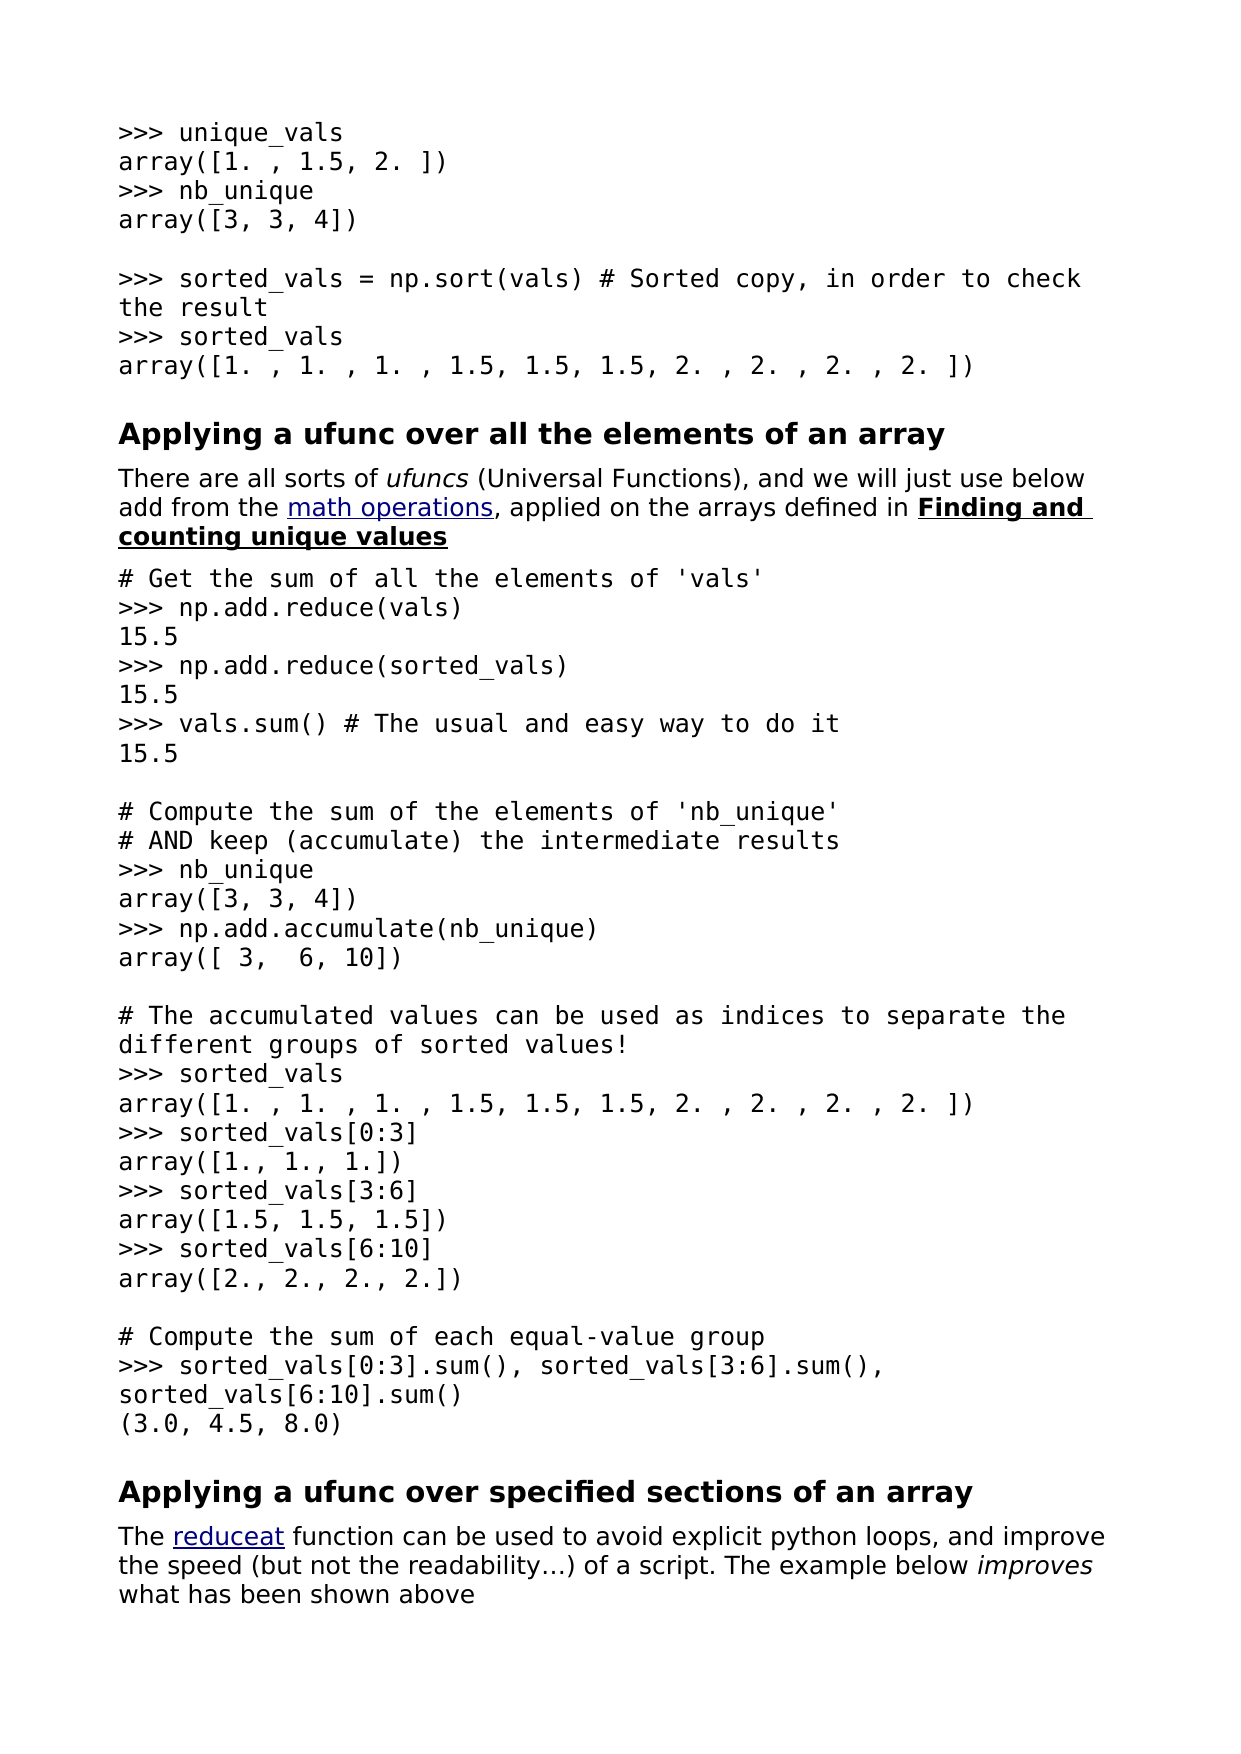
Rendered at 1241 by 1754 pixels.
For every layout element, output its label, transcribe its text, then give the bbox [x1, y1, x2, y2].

subtitle Applying a ufunc over all the elements of an array [118, 417, 1122, 451]
text There are all sorts of ufuncs (Universal Functions), and we will just use below add from the math operations, applied on the arrays defined in Finding and counting unique values [118, 464, 1122, 551]
text >>> unique_vals array([1. , 1.5, 2. ]) >>> nb_unique array([3, 3, 4]) >>> sorted_vals = np.sort(vals) # Sorted copy, in order to check the result >>> sorted_vals array([1. , 1. , 1. , 1.5, 1.5, 1.5, 2. , 2. , 2. , 2. ]) [118, 118, 1122, 381]
text # Get the sum of all the elements of 'vals' >>> np.add.reduce(vals) 15.5 >>> np.add.reduce(sorted_vals) 15.5 >>> vals.sum() # The usual and easy way to do it 15.5 # Compute the sum of the elements of 'nb_unique' # AND keep (accumulate) the intermediate results >>> nb_unique array([3, 3, 4]) >>> np.add.accumulate(nb_unique) array([ 3, 6, 10]) # The accumulated values can be used as indices to separate the different groups of sorted values! >>> sorted_vals array([1. , 1. , 1. , 1.5, 1.5, 1.5, 2. , 2. , 2. , 2. ]) >>> sorted_vals[0:3] array([1., 1., 1.]) >>> sorted_vals[3:6] array([1.5, 1.5, 1.5]) >>> sorted_vals[6:10] array([2., 2., 2., 2.]) # Compute the sum of each equal-value group >>> sorted_vals[0:3].sum(), sorted_vals[3:6].sum(), sorted_vals[6:10].sum() (3.0, 4.5, 8.0) [118, 564, 1122, 1439]
text The reduceat function can be used to avoid explicit python loops, and improve the speed (but not the readability…) of a script. The example below improves what has been shown above [118, 1522, 1122, 1609]
subtitle Applying a ufunc over specified sections of an array [118, 1476, 1122, 1509]
